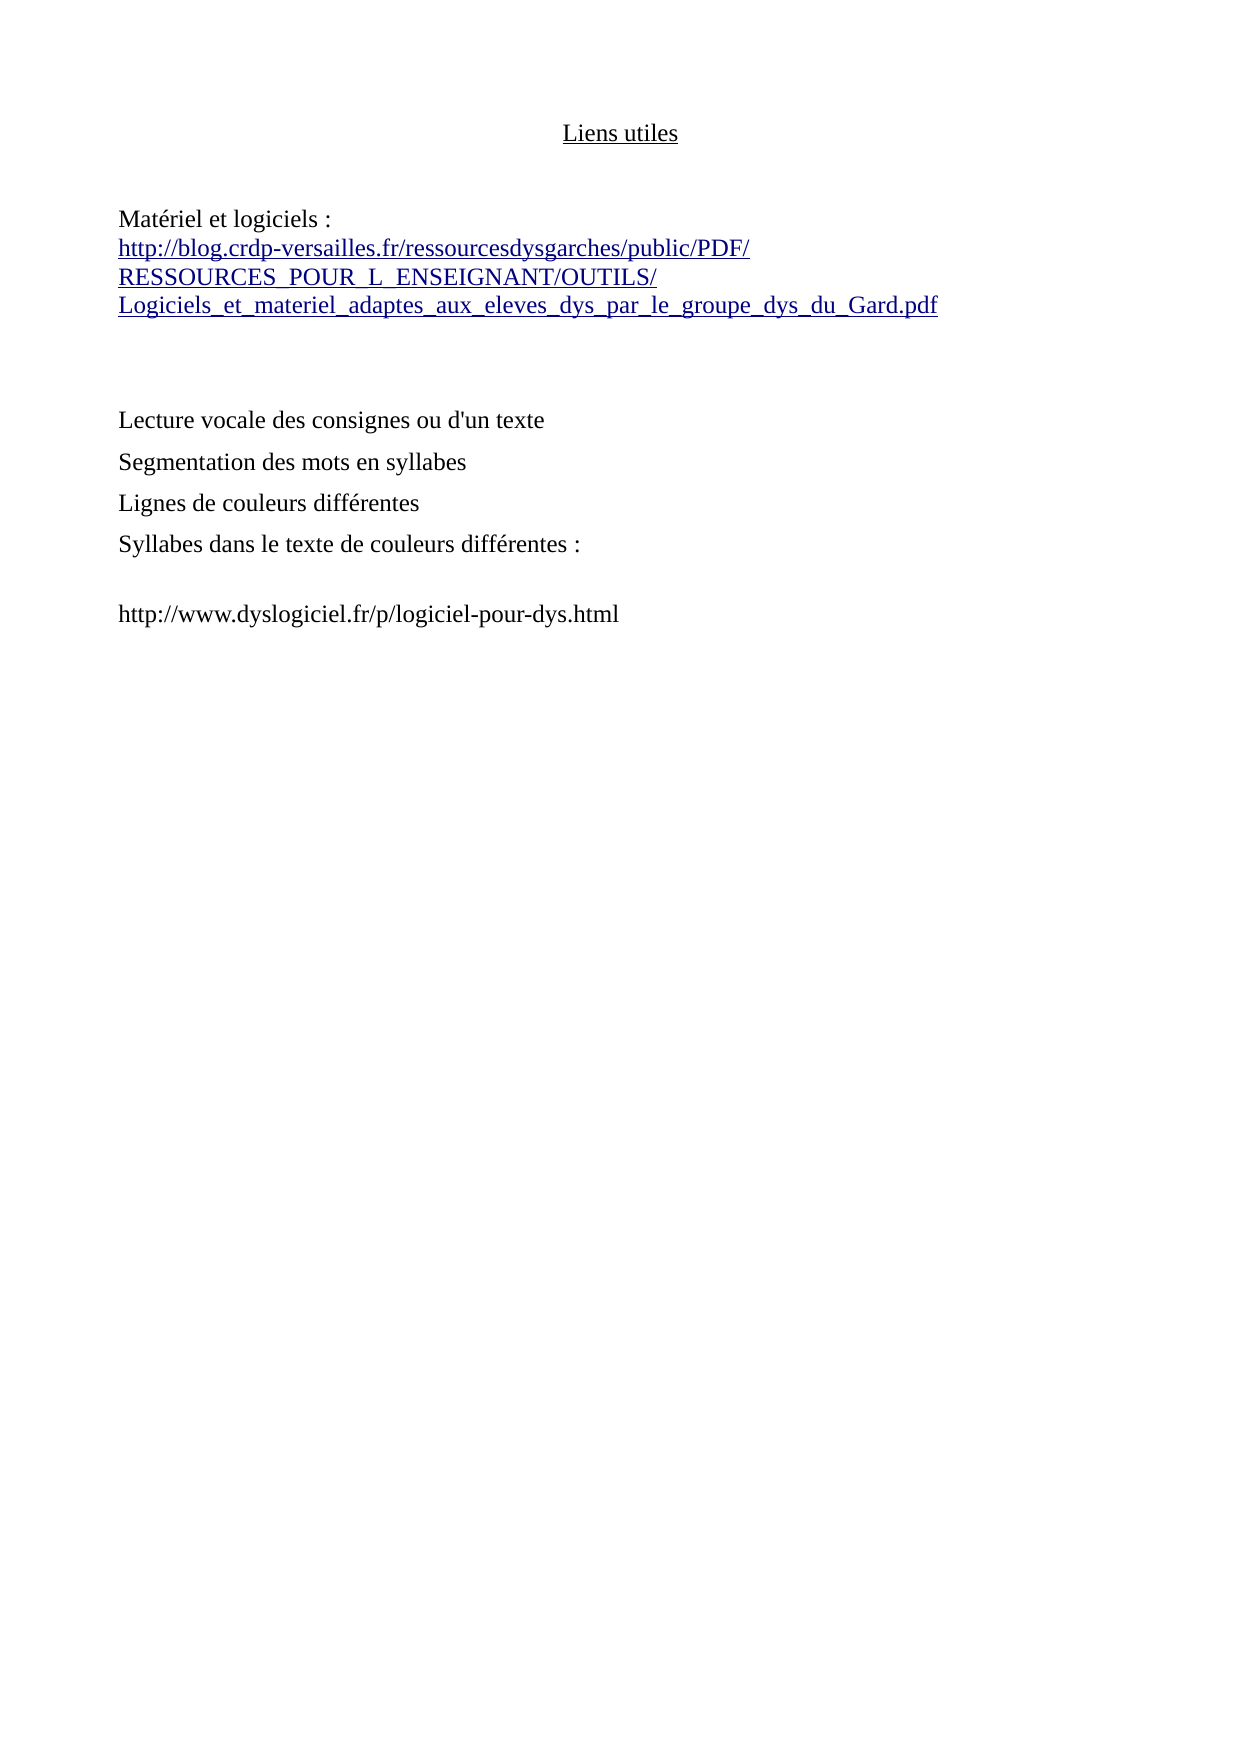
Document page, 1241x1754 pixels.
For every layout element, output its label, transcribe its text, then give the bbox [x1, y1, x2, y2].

text Liens utiles [118, 118, 1122, 147]
text Matériel et logiciels : [118, 204, 1122, 233]
text http://www.dyslogiciel.fr/p/logiciel-pour-dys.html [118, 599, 1122, 628]
text Lecture vocale des consignes ou d'un texte [118, 406, 1122, 434]
text http://blog.crdp-versailles.fr/ressourcesdysgarches/public/PDF/RESSOURCES_POUR_L_ENSEIGNANT/OUTILS/Logiciels_et_materiel_adaptes_aux_eleves_dys_par_le_groupe_dys_du_Gard.pdf [118, 233, 1122, 319]
text Segmentation des mots en syllabes [118, 447, 1122, 476]
text Syllabes dans le texte de couleurs différentes : [118, 529, 1122, 558]
text Lignes de couleurs différentes [118, 488, 1122, 517]
